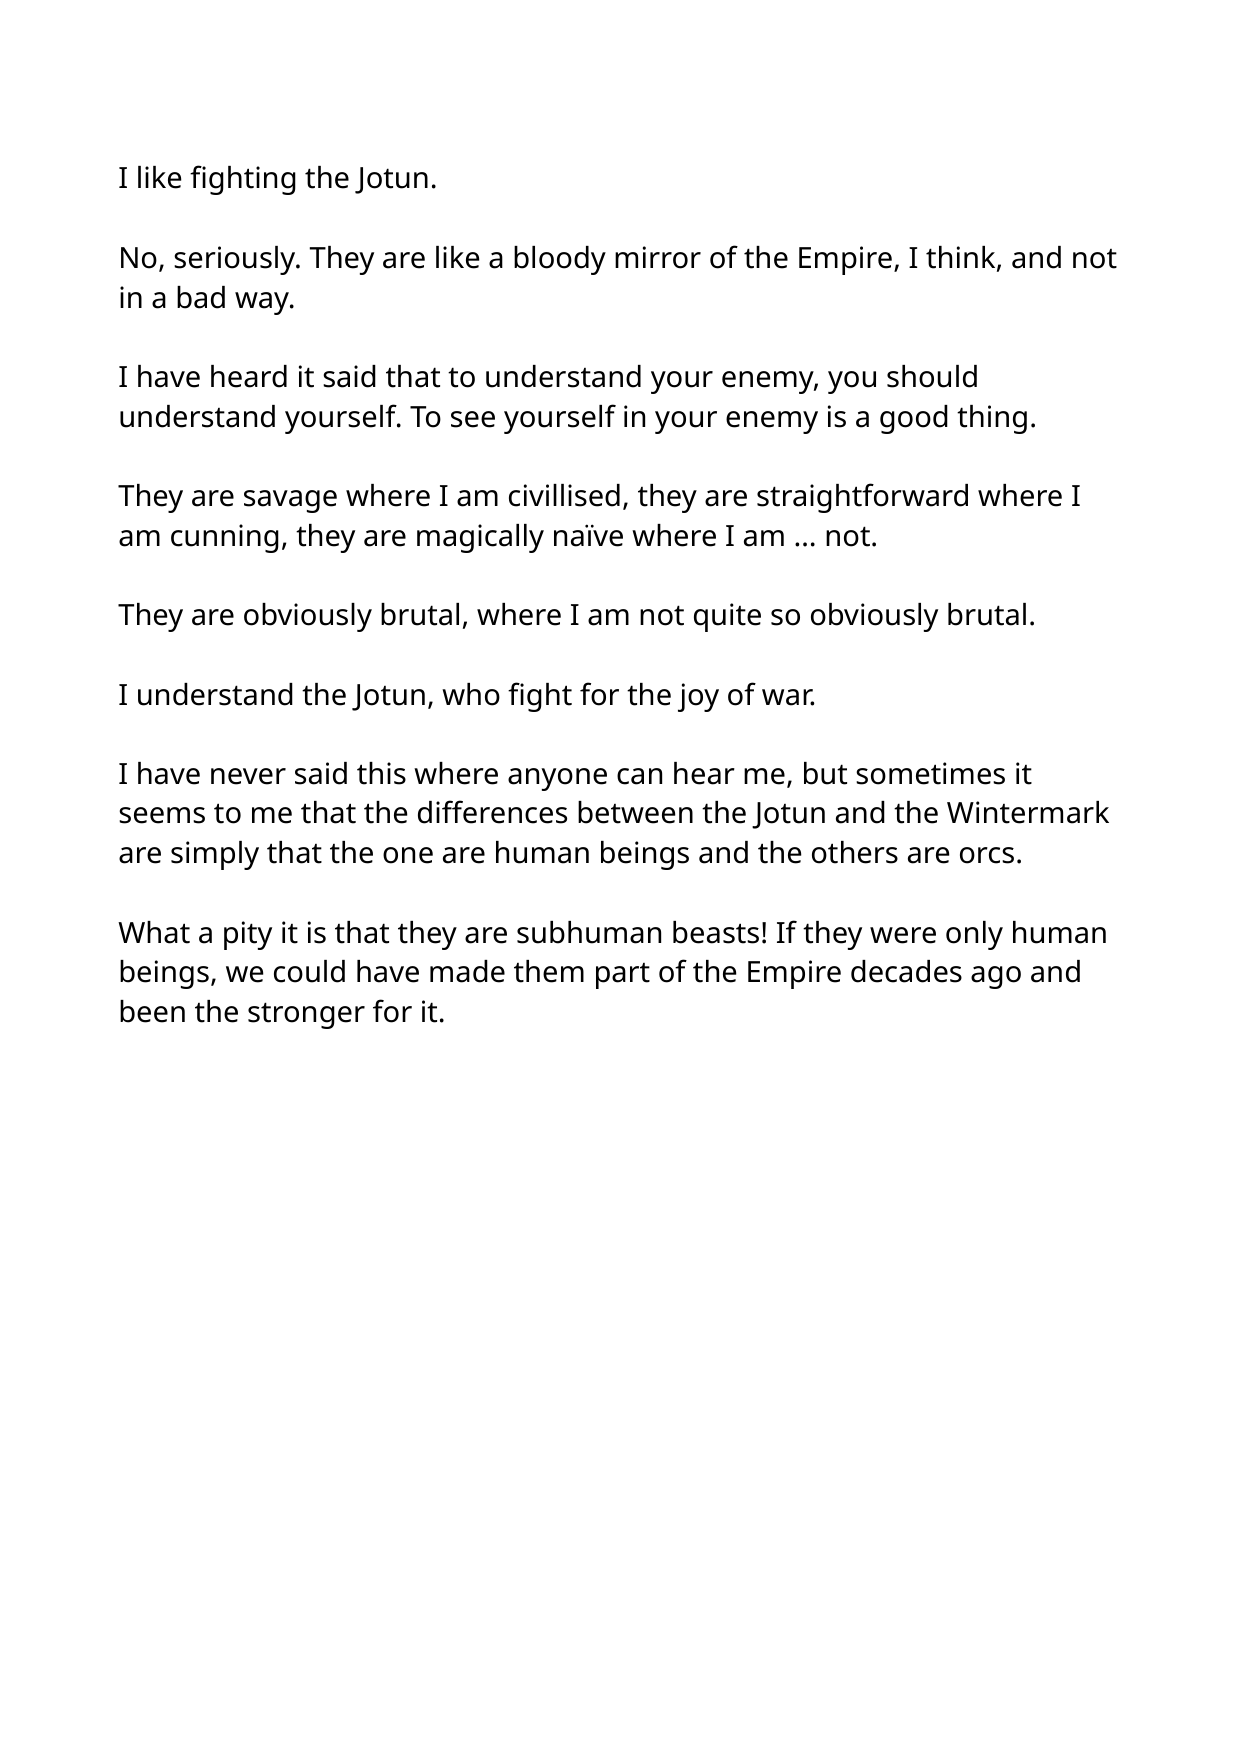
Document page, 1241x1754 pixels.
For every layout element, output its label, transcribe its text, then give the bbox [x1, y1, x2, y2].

text I understand the Jotun, who fight for the joy of war. [118, 674, 1122, 713]
text I have never said this where anyone can hear me, but sometimes it seems to me that the differences between the Jotun and the Wintermark are simply that the one are human beings and the others are orcs. [118, 753, 1122, 872]
text What a pity it is that they are subhuman beasts! If they were only human beings, we could have made them part of the Empire decades ago and been the stronger for it. [118, 912, 1122, 1031]
text I have heard it said that to understand your enemy, you should understand yourself. To see yourself in your enemy is a good thing. [118, 356, 1122, 436]
text No, seriously. They are like a bloody mirror of the Empire, I think, and not in a bad way. [118, 237, 1122, 317]
text They are savage where I am civillised, they are straightforward where I am cunning, they are magically naïve where I am … not. [118, 475, 1122, 555]
text They are obviously brutal, where I am not quite so obviously brutal. [118, 594, 1122, 634]
text I like fighting the Jotun. [118, 158, 1122, 197]
